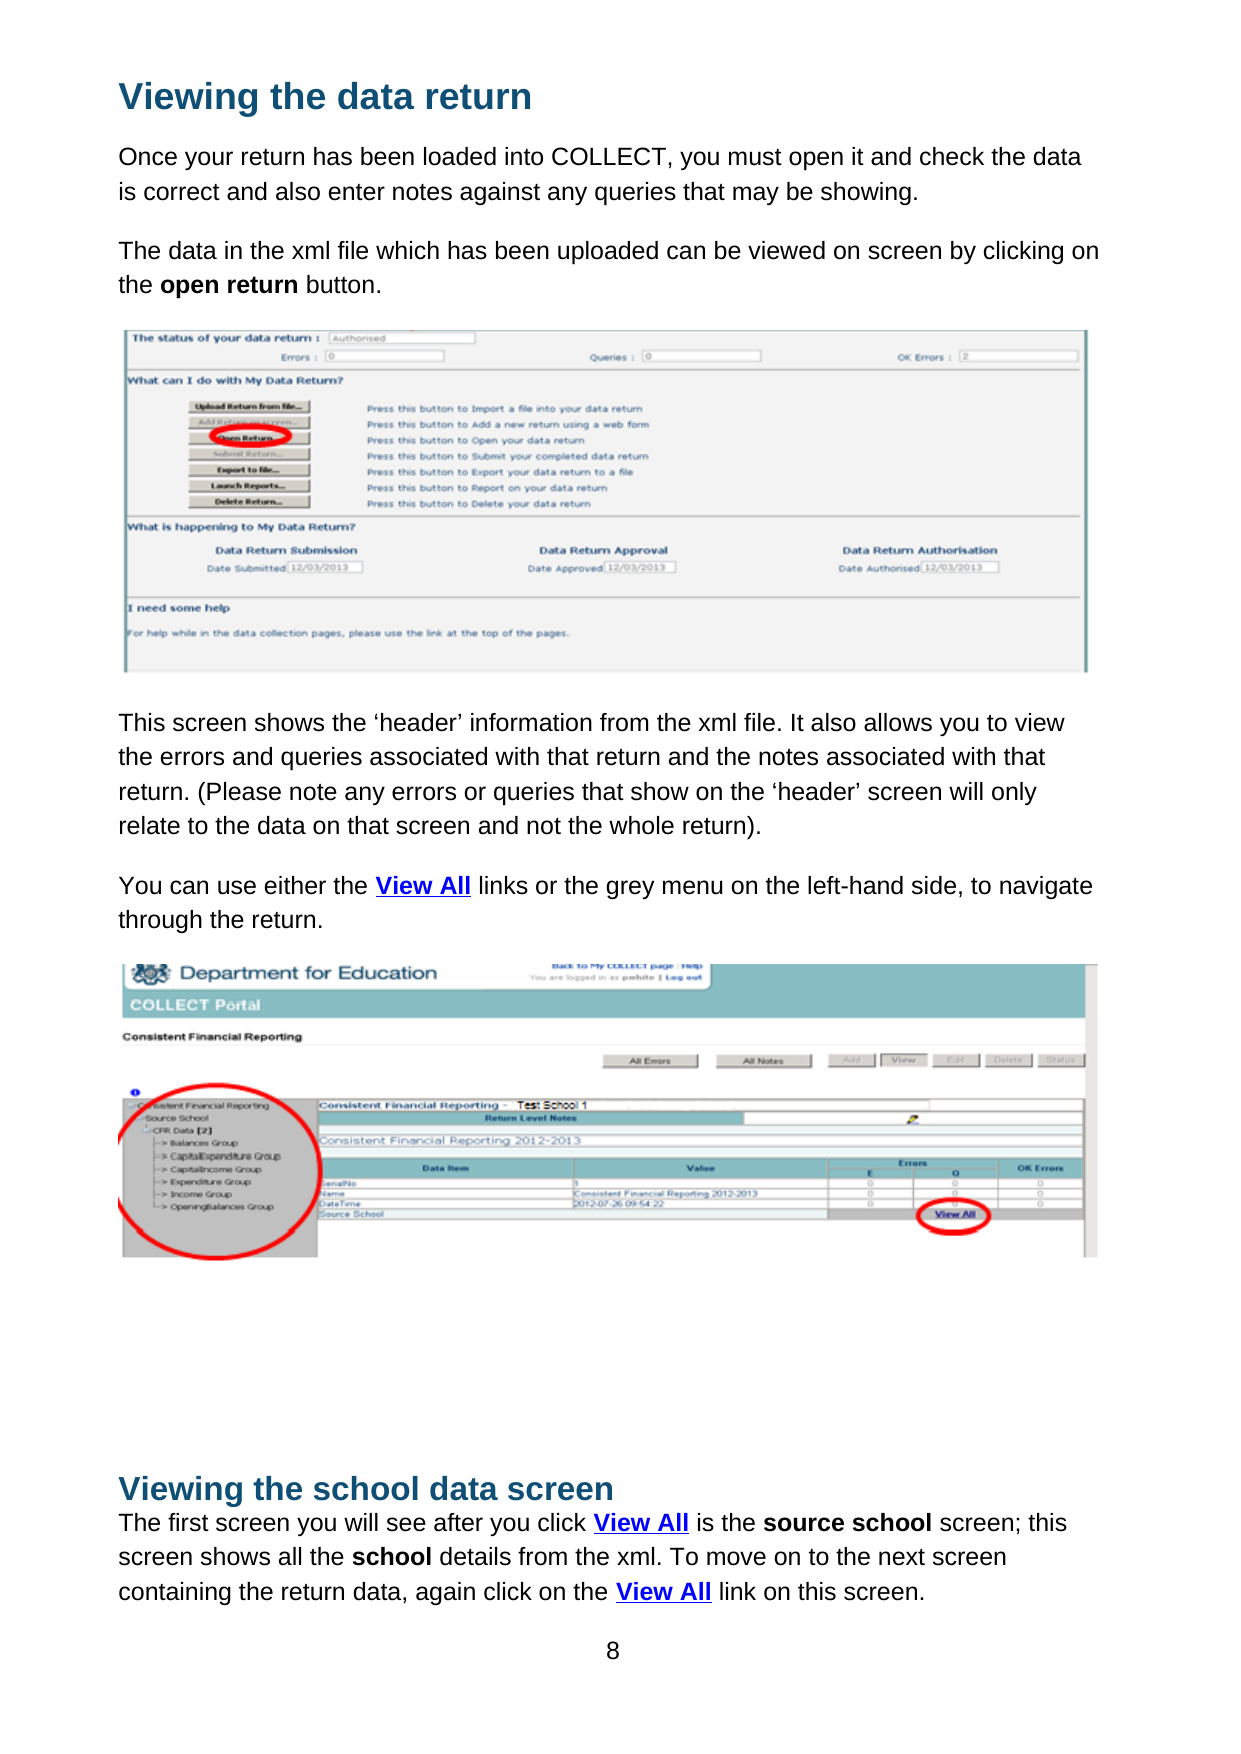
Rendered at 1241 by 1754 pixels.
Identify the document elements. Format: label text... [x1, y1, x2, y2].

text The data in the xml file which has been uploaded can be viewed on screen by clicking on the open return button. [118, 236, 1107, 299]
text You can use either the View All links or the grey menu on the left-hand side, to navigate through the return. [118, 871, 1107, 934]
text Once your return has been loaded into COLLECT, you must open it and check the data is correct and also enter notes against any queries that may be showing. [118, 142, 1107, 205]
text The first screen you will see after you click View All is the source school screen; this screen shows all the school details from the xml. To move on to the next screen containing the return data, again click on the View All link on this screen. [118, 1508, 1107, 1606]
text This screen shows the ‘header’ information from the xml file. It also allows you to view the errors and queries associated with that return and the notes associated with that return. (Please note any errors or queries that show on the ‘header’ screen will only relate to the data on that screen and not the whole return). [118, 708, 1107, 840]
subtitle Viewing the school data screen [118, 1469, 1107, 1508]
subtitle Viewing the data return [118, 74, 1107, 117]
